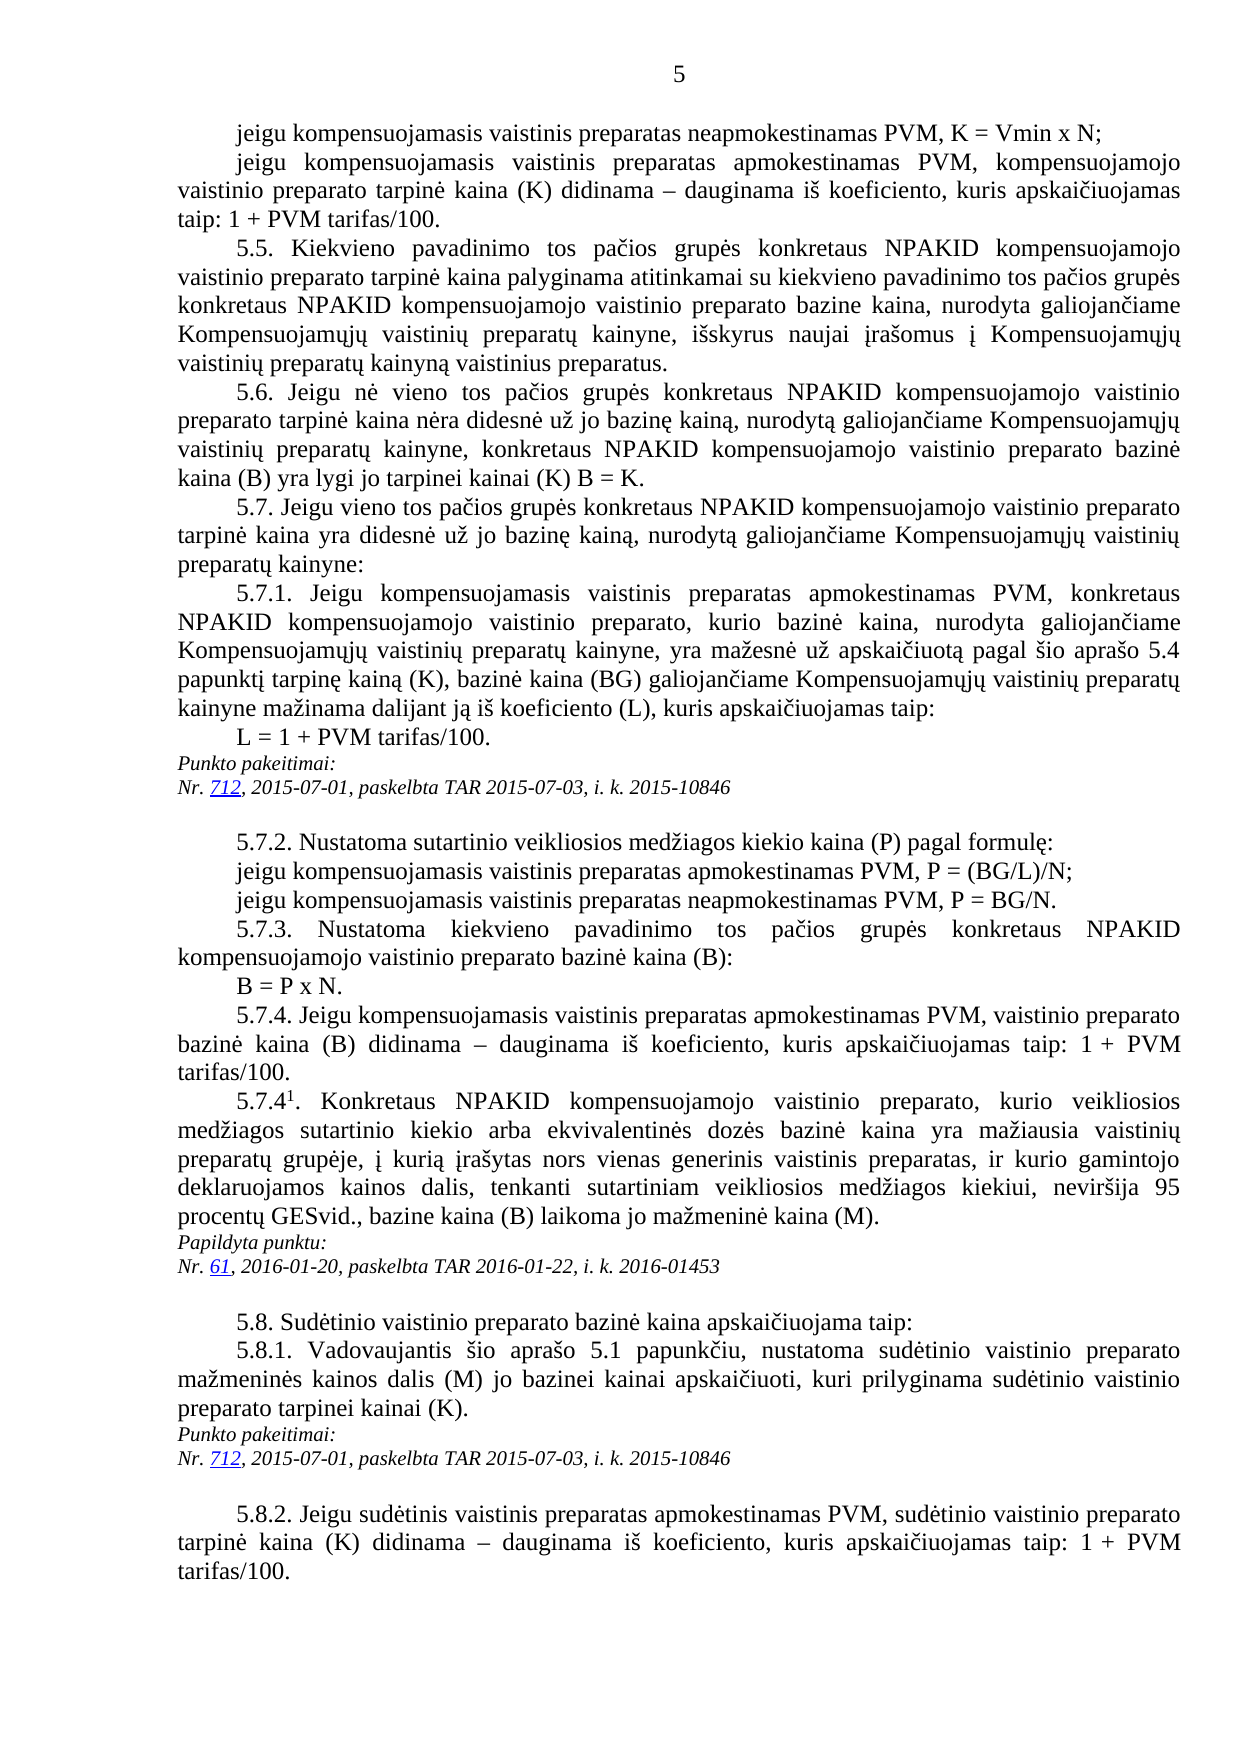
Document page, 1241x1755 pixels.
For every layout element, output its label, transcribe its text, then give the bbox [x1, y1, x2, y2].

text jeigu kompensuojamasis vaistinis preparatas neapmokestinamas PVM, K = Vmin x N; [177, 118, 1181, 147]
text Nr. 712, 2015-07-01, paskelbta TAR 2015-07-03, i. k. 2015-10846 [177, 775, 1181, 799]
text 5.6. Jeigu nė vieno tos pačios grupės konkretaus NPAKID kompensuojamojo vaistinio preparato tarpinė kaina nėra didesnė už jo bazinę kainą, nurodytą galiojančiame Kompensuojamųjų vaistinių preparatų kainyne, konkretaus NPAKID kompensuojamojo vaistinio preparato bazinė kaina (B) yra lygi jo tarpinei kainai (K) B = K. [177, 377, 1181, 492]
text jeigu kompensuojamasis vaistinis preparatas neapmokestinamas PVM, P = BG/N. [177, 885, 1181, 914]
text Papildyta punktu: [177, 1230, 1181, 1254]
text Punkto pakeitimai: [177, 751, 1181, 775]
text 5.8.1. Vadovaujantis šio aprašo 5.1 papunkčiu, nustatoma sudėtinio vaistinio preparato mažmeninės kainos dalis (M) jo bazinei kainai apskaičiuoti, kuri prilyginama sudėtinio vaistinio preparato tarpinei kainai (K). [177, 1336, 1181, 1422]
text 5.5. Kiekvieno pavadinimo tos pačios grupės konkretaus NPAKID kompensuojamojo vaistinio preparato tarpinė kaina palyginama atitinkamai su kiekvieno pavadinimo tos pačios grupės konkretaus NPAKID kompensuojamojo vaistinio preparato bazine kaina, nurodyta galiojančiame Kompensuojamųjų vaistinių preparatų kainyne, išskyrus naujai įrašomus į Kompensuojamųjų vaistinių preparatų kainyną vaistinius preparatus. [177, 233, 1181, 377]
text jeigu kompensuojamasis vaistinis preparatas apmokestinamas PVM, P = (BG/L)/N; [177, 856, 1181, 885]
text 5.7.1. Jeigu kompensuojamasis vaistinis preparatas apmokestinamas PVM, konkretaus NPAKID kompensuojamojo vaistinio preparato, kurio bazinė kaina, nurodyta galiojančiame Kompensuojamųjų vaistinių preparatų kainyne, yra mažesnė už apskaičiuotą pagal šio aprašo 5.4 papunktį tarpinę kainą (K), bazinė kaina (BG) galiojančiame Kompensuojamųjų vaistinių preparatų kainyne mažinama dalijant ją iš koeficiento (L), kuris apskaičiuojamas taip: [177, 578, 1181, 722]
text Punkto pakeitimai: [177, 1422, 1181, 1446]
text B = P x N. [177, 971, 1181, 1000]
text L = 1 + PVM tarifas/100. [177, 722, 1181, 751]
text Nr. 61, 2016-01-20, paskelbta TAR 2016-01-22, i. k. 2016-01453 [177, 1254, 1181, 1278]
text Nr. 712, 2015-07-01, paskelbta TAR 2015-07-03, i. k. 2015-10846 [177, 1446, 1181, 1470]
text 5.8.2. Jeigu sudėtinis vaistinis preparatas apmokestinamas PVM, sudėtinio vaistinio preparato tarpinė kaina (K) didinama – dauginama iš koeficiento, kuris apskaičiuojamas taip: 1 + PVM tarifas/100. [177, 1499, 1181, 1585]
text 5.7. Jeigu vieno tos pačios grupės konkretaus NPAKID kompensuojamojo vaistinio preparato tarpinė kaina yra didesnė už jo bazinę kainą, nurodytą galiojančiame Kompensuojamųjų vaistinių preparatų kainyne: [177, 492, 1181, 578]
text 5.7.41. Konkretaus NPAKID kompensuojamojo vaistinio preparato, kurio veikliosios medžiagos sutartinio kiekio arba ekvivalentinės dozės bazinė kaina yra mažiausia vaistinių preparatų grupėje, į kurią įrašytas nors vienas generinis vaistinis preparatas, ir kurio gamintojo deklaruojamos kainos dalis, tenkanti sutartiniam veikliosios medžiagos kiekiui, neviršija 95 procentų GESvid., bazine kaina (B) laikoma jo mažmeninė kaina (M). [177, 1086, 1181, 1230]
text 5.8. Sudėtinio vaistinio preparato bazinė kaina apskaičiuojama taip: [177, 1307, 1181, 1336]
text 5.7.4. Jeigu kompensuojamasis vaistinis preparatas apmokestinamas PVM, vaistinio preparato bazinė kaina (B) didinama – dauginama iš koeficiento, kuris apskaičiuojamas taip: 1 + PVM tarifas/100. [177, 1000, 1181, 1086]
text 5.7.2. Nustatoma sutartinio veikliosios medžiagos kiekio kaina (P) pagal formulę: [177, 827, 1181, 856]
text jeigu kompensuojamasis vaistinis preparatas apmokestinamas PVM, kompensuojamojo vaistinio preparato tarpinė kaina (K) didinama – dauginama iš koeficiento, kuris apskaičiuojamas taip: 1 + PVM tarifas/100. [177, 147, 1181, 233]
text 5.7.3. Nustatoma kiekvieno pavadinimo tos pačios grupės konkretaus NPAKID kompensuojamojo vaistinio preparato bazinė kaina (B): [177, 914, 1181, 971]
